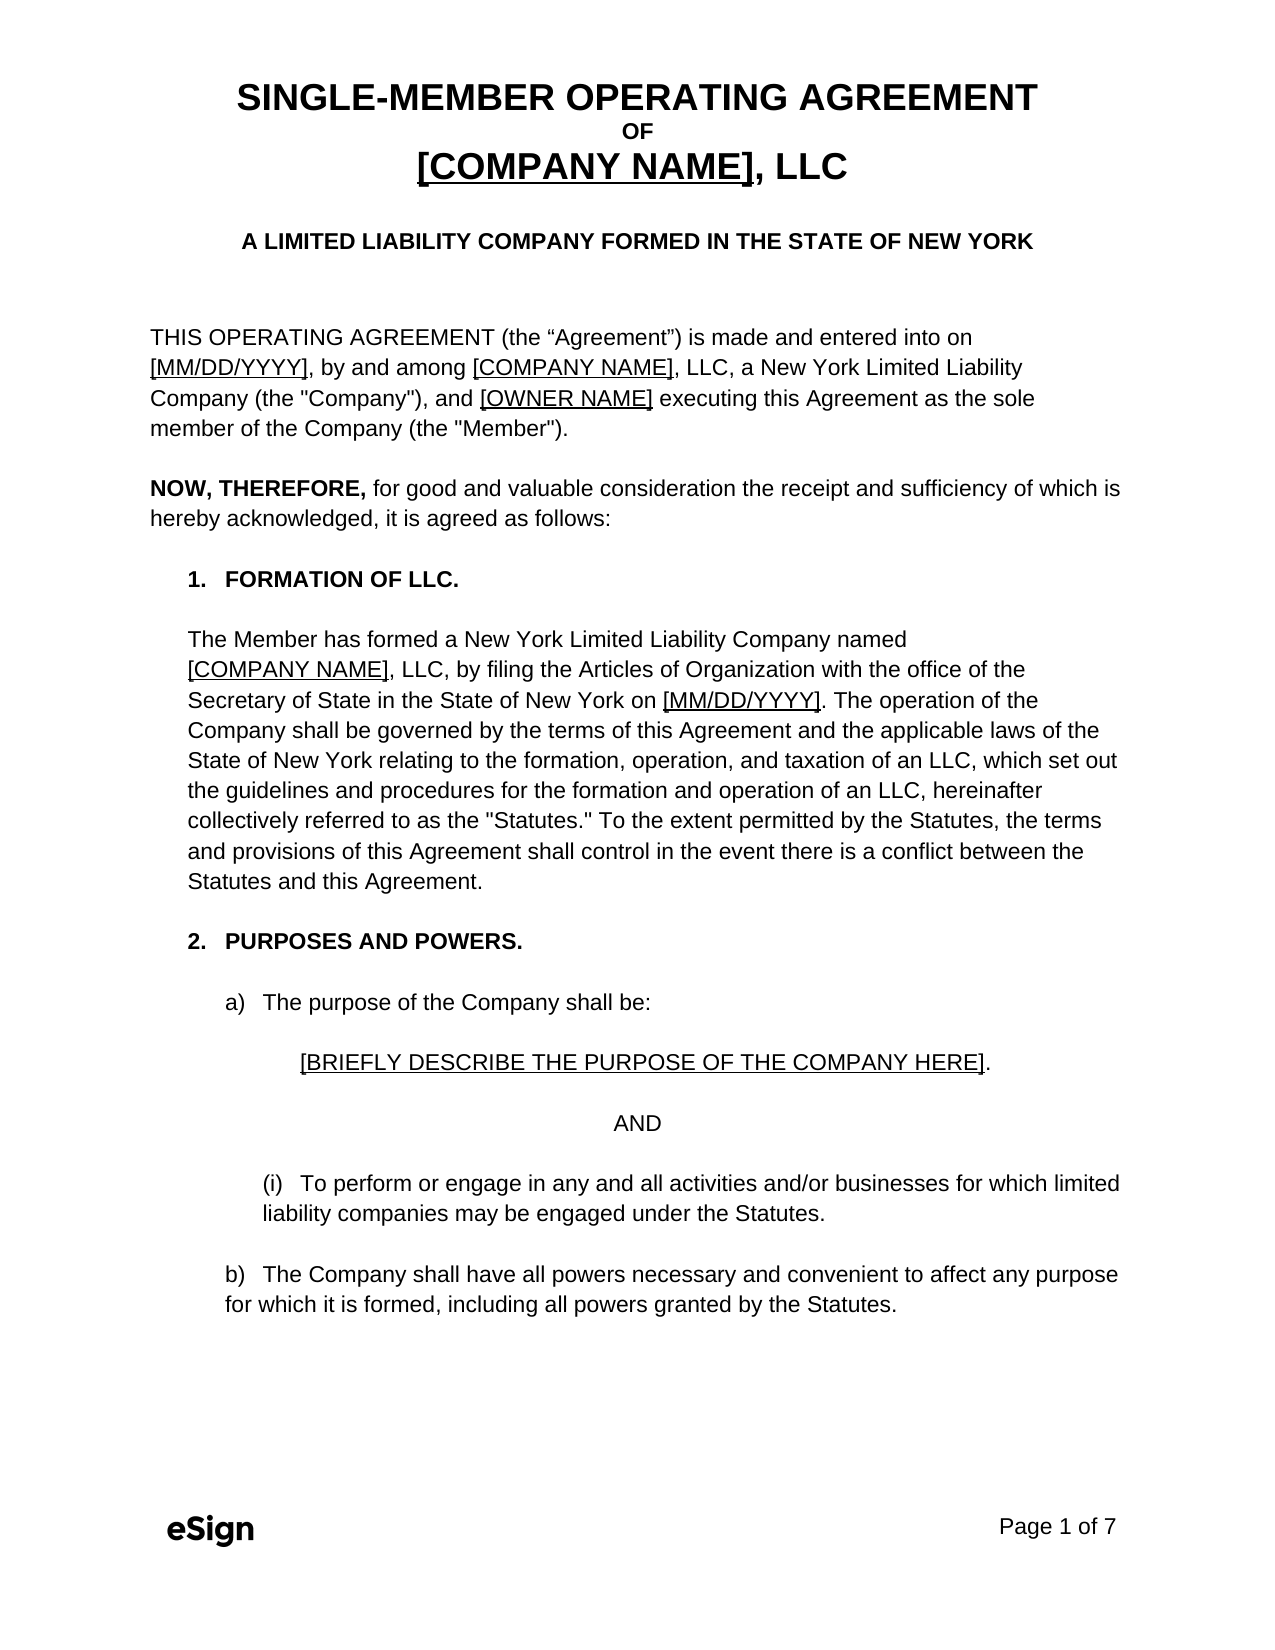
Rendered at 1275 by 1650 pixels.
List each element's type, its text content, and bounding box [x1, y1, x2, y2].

text [BRIEFLY DESCRIBE THE PURPOSE OF THE COMPANY HERE]. [300, 1049, 1125, 1076]
subtitle SINGLE-MEMBER OPERATING AGREEMENT [150, 75, 1125, 118]
text THIS OPERATING AGREEMENT (the “Agreement”) is made and entered into on [MM/DD/YYYY], by and among [COMPANY NAME], LLC, a New York Limited Liability Company (the "Company"), and [OWNER NAME] executing this Agreement as the sole member of the Company (the "Member"). [150, 324, 1125, 441]
text A LIMITED LIABILITY COMPANY FORMED IN THE STATE OF NEW YORK [150, 228, 1125, 255]
list PURPOSES AND POWERS. [187, 928, 1125, 985]
list To perform or engage in any and all activities and/or businesses for which limited liability companies may be engaged under the Statutes. [262, 1170, 1125, 1227]
list FORMATION OF LLC. [187, 566, 1125, 622]
list The Company shall have all powers necessary and convenient to affect any purpose for which it is formed, including all powers granted by the Statutes. [225, 1261, 1125, 1317]
text The Member has formed a New York Limited Liability Company named [187, 626, 1125, 653]
text [COMPANY NAME], LLC, by filing the Articles of Organization with the office of the Secretary of State in the State of New York on [MM/DD/YYYY]. The operation of the Company shall be governed by the terms of this Agreement and the applicable laws of the State of New York relating to the formation, operation, and taxation of an LLC, which set out the guidelines and procedures for the formation and operation of an LLC, hereinafter collectively referred to as the "Statutes." To the extent permitted by the Statutes, the terms and provisions of this Agreement shall control in the event there is a conflict between the Statutes and this Agreement. [187, 656, 1125, 894]
list The purpose of the Company shall be: [225, 989, 1125, 1045]
text OF [150, 118, 1125, 144]
text NOW, THEREFORE, for good and valuable consideration the receipt and sufficiency of which is hereby acknowledged, it is agreed as follows: [150, 475, 1125, 532]
text AND [150, 1109, 1125, 1136]
text [COMPANY NAME], LLC [150, 144, 1125, 188]
